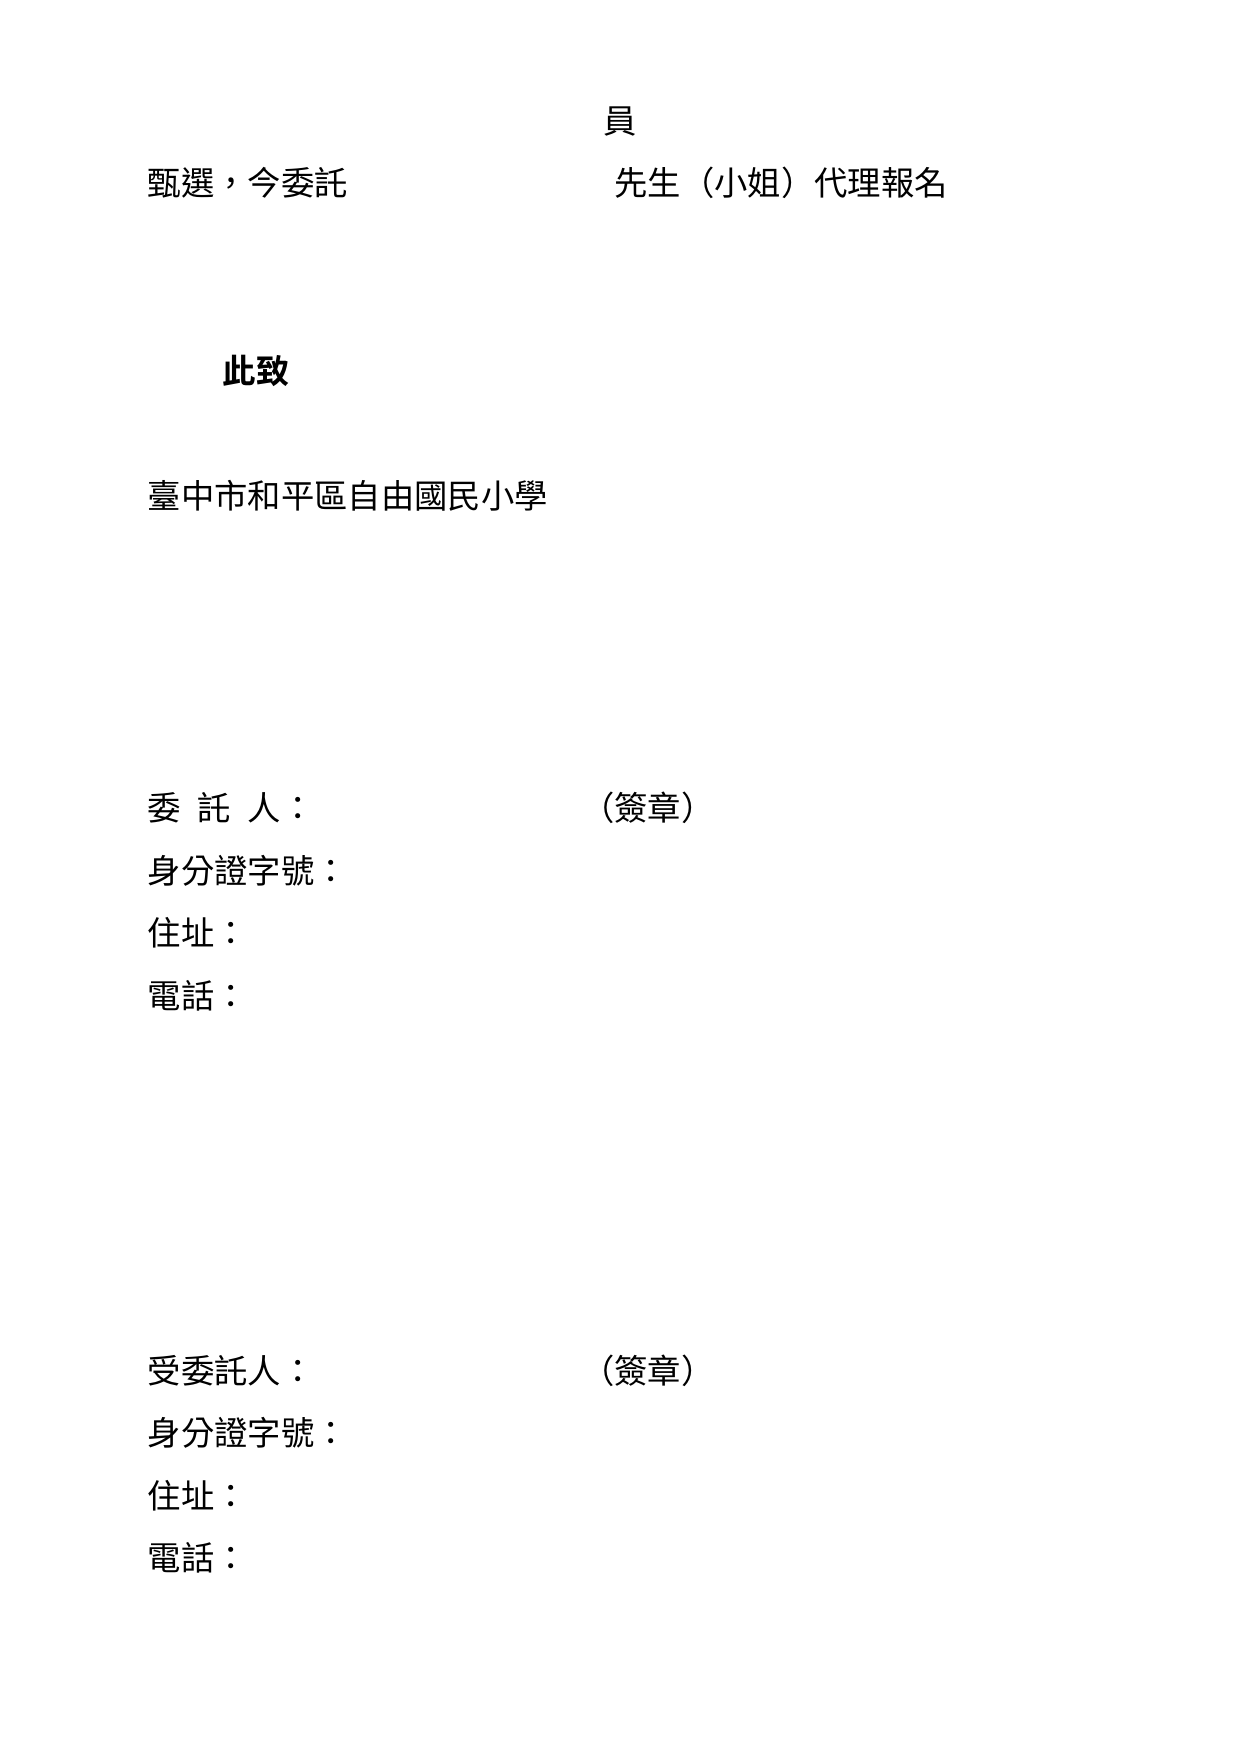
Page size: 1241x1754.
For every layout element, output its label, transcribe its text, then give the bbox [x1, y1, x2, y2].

text 住址： [148, 889, 1092, 952]
text 甄選，今委託 先生（小姐）代理報名 [148, 139, 1092, 202]
text 電話： [148, 1514, 1092, 1577]
text 此致 [148, 327, 1092, 389]
text 電話： [148, 952, 1092, 1014]
text 臺中市和平區自由國民小學 [148, 452, 1092, 514]
text 委 託 人： （簽章） [148, 764, 1092, 827]
text 員 [148, 77, 1092, 139]
text 住址： [148, 1452, 1092, 1514]
text 受委託人： （簽章） [148, 1327, 1092, 1389]
text 身分證字號： [148, 827, 1092, 889]
text 身分證字號： [148, 1389, 1092, 1452]
